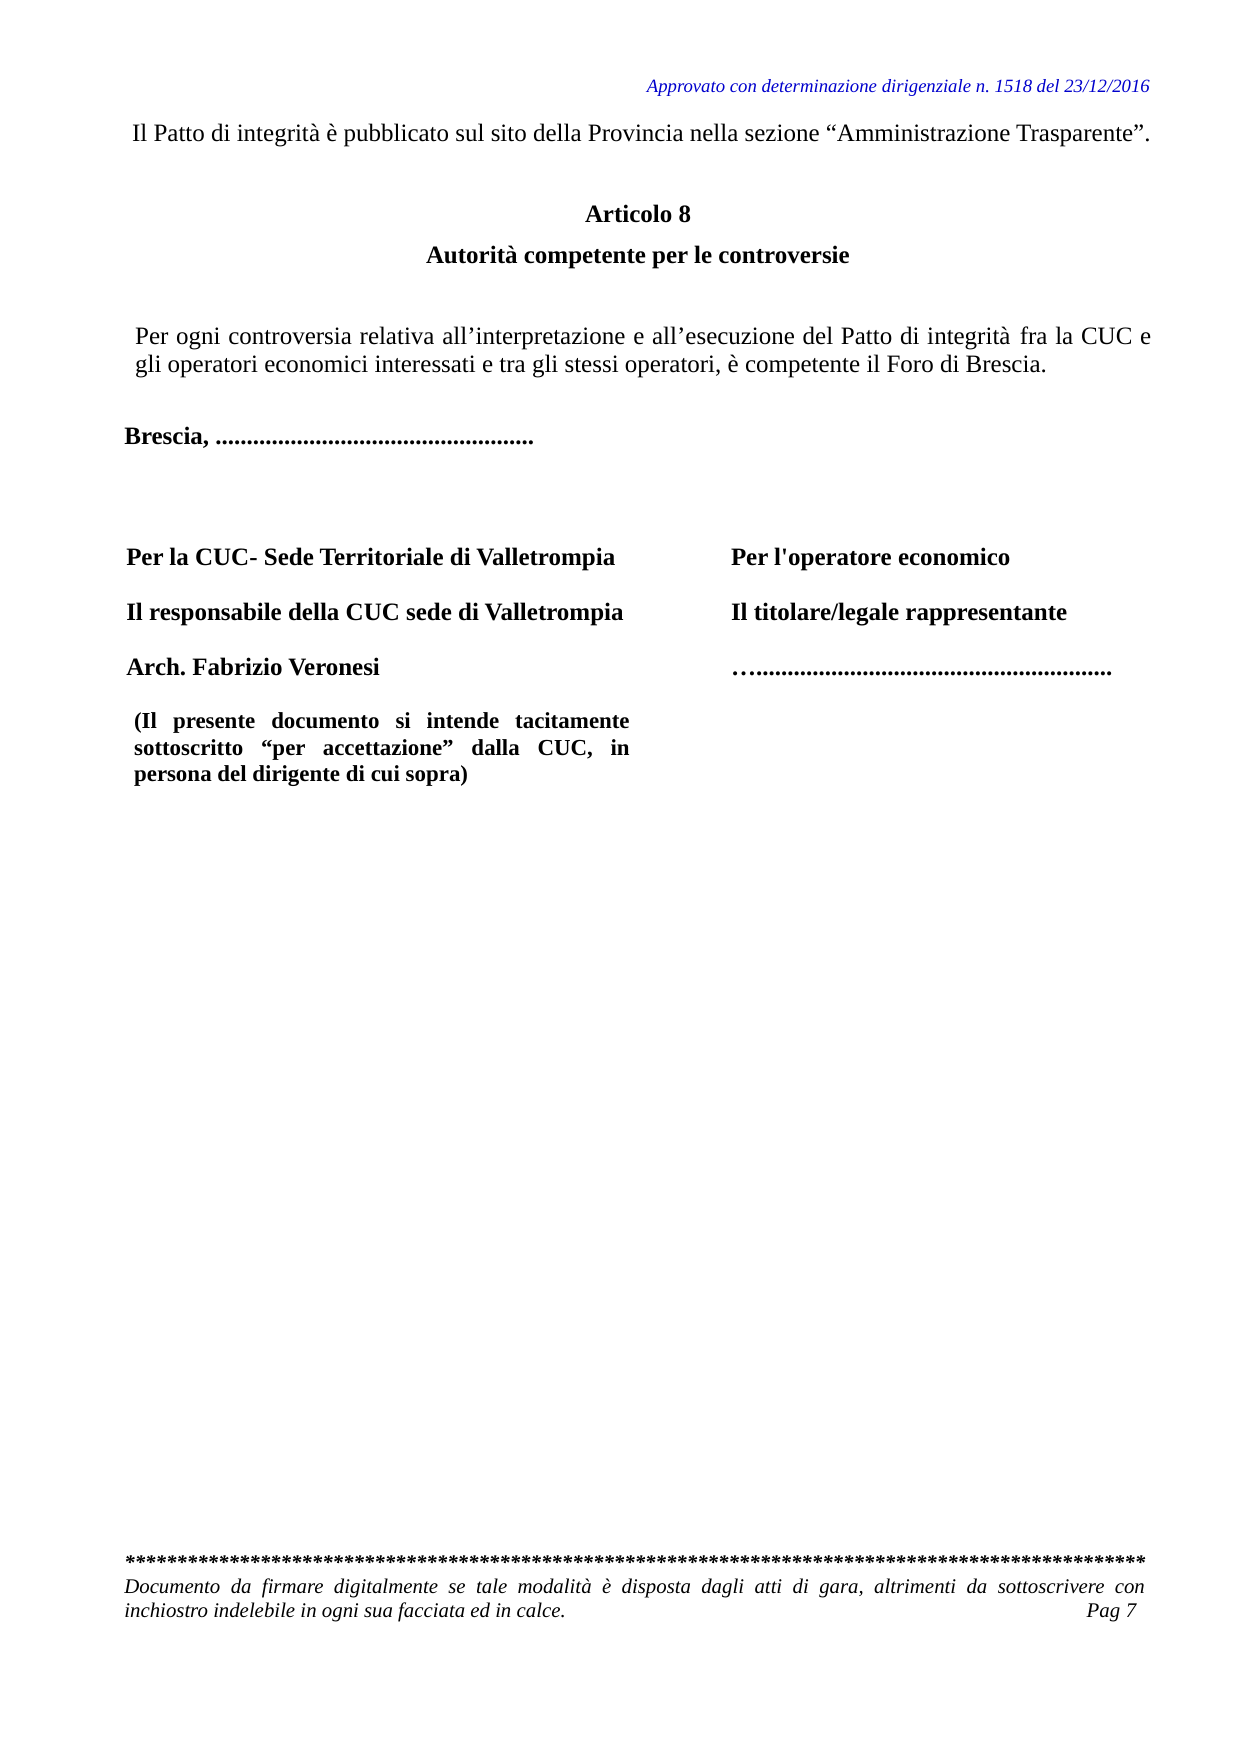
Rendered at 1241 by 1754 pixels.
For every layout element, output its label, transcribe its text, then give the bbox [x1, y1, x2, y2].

subtitle Per ogni controversia relativa all’interpretazione e all’esecuzione del Patto di integrità fra la CUC e gli operatori economici interessati e tra gli stessi operatori, è competente il Foro di Brescia. [135, 321, 1152, 378]
subtitle Il Patto di integrità è pubblicato sul sito della Provincia nella sezione “Amministrazione Trasparente”. [132, 118, 1152, 147]
table_header Per la CUC- Sede Territoriale di Valletrompia Il responsabile della CUC sede di Valletrompia Arch. Fabrizio Veronesi (Il presente documento si intende tacitamente sottoscritto “per accettazione” dalla CUC, in persona del dirigente di cui sopra) [119, 502, 723, 798]
subtitle Autorità competente per le controversie [124, 240, 1152, 268]
text Brescia, ................................................... [124, 421, 1122, 450]
table_header Per l'operatore economico Il titolare/legale rappresentante …......................................................... [724, 502, 1152, 798]
subtitle Articolo 8 [124, 199, 1152, 228]
